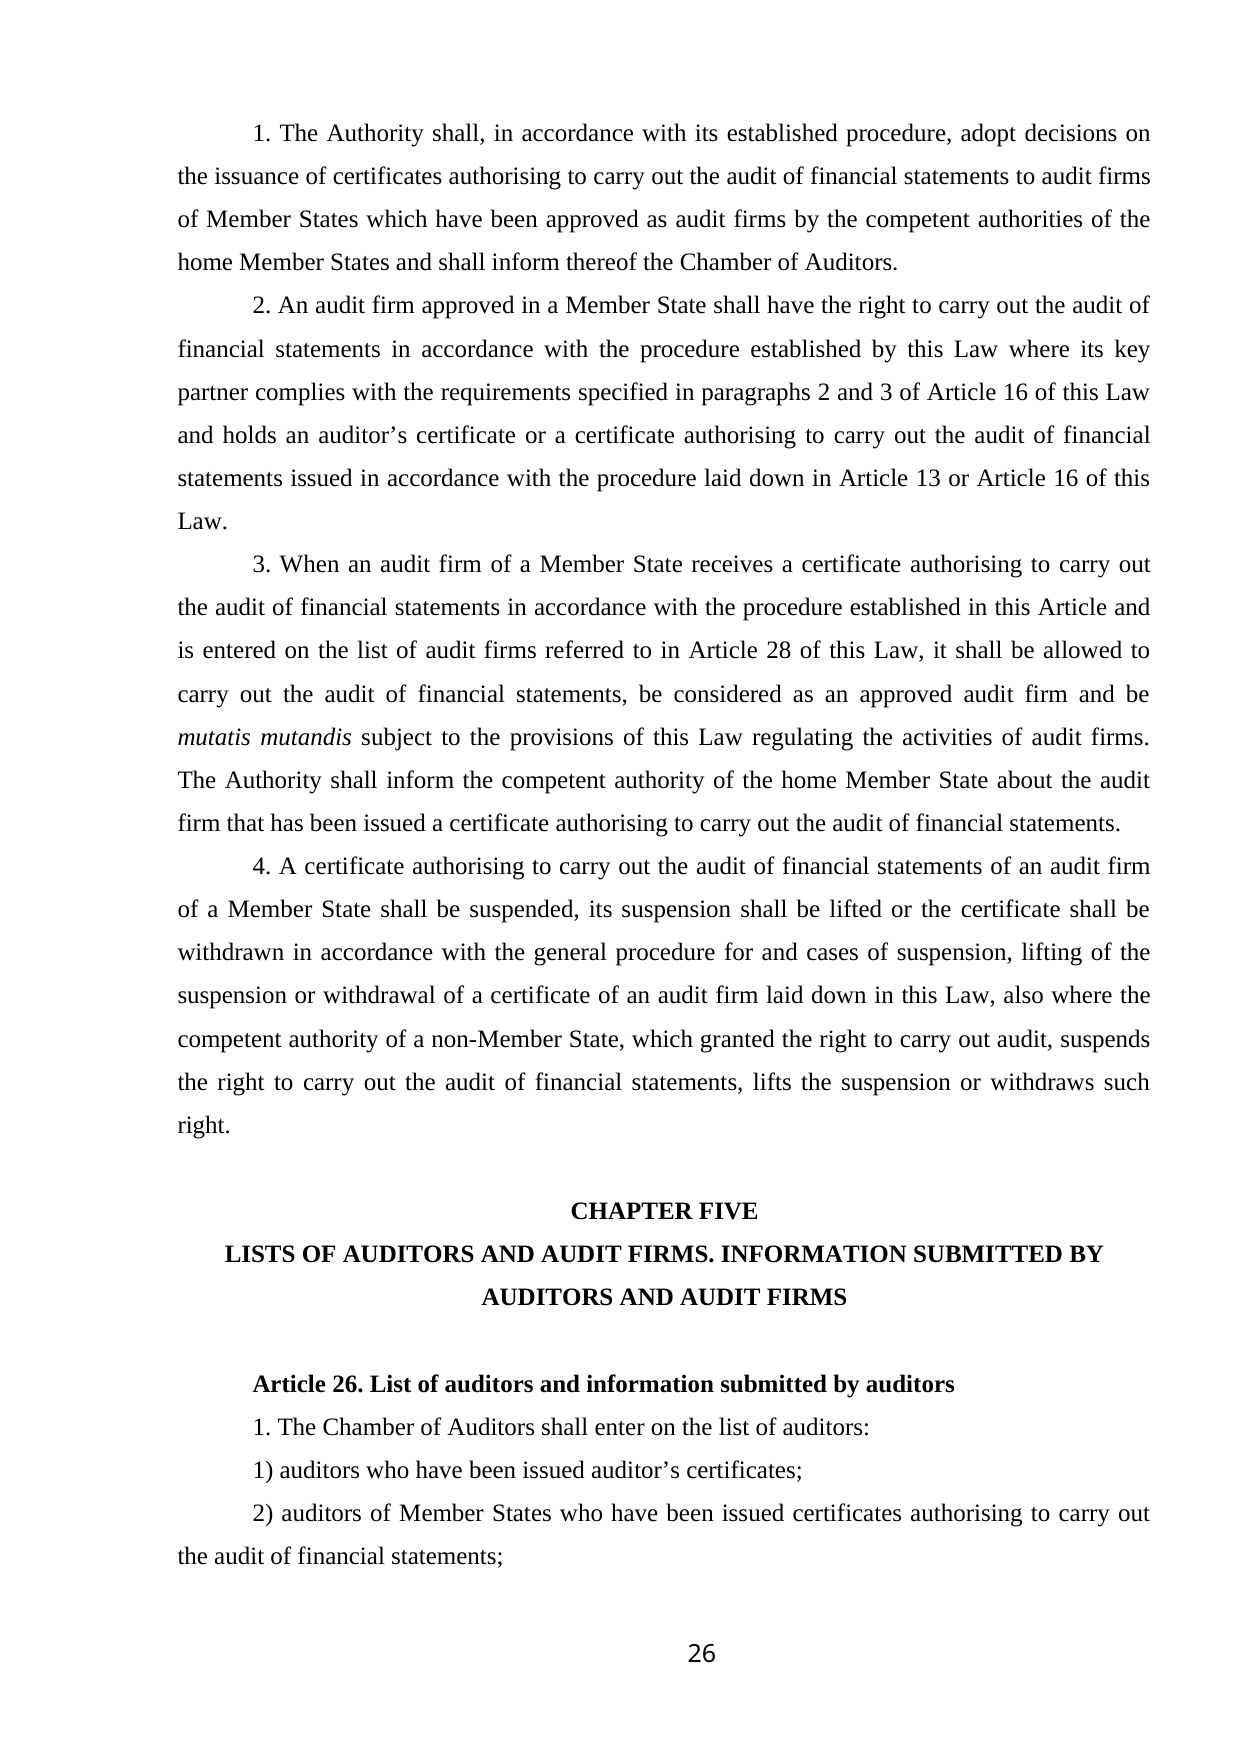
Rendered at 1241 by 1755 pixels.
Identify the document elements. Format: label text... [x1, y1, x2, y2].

text LISTS OF AUDITORS AND AUDIT FIRMS. INFORMATION SUBMITTED BY AUDITORS AND AUDIT FIRMS [177, 1239, 1152, 1311]
text 2) auditors of Member States who have been issued certificates authorising to carry out the audit of financial statements; [177, 1498, 1152, 1570]
text 4. A certificate authorising to carry out the audit of financial statements of an audit firm of a Member State shall be suspended, its suspension shall be lifted or the certificate shall be withdrawn in accordance with the general procedure for and cases of suspension, lifting of the suspension or withdrawal of a certificate of an audit firm laid down in this Law, also where the competent authority of a non-Member State, which granted the right to carry out audit, suspends the right to carry out the audit of financial statements, lifts the suspension or withdraws such right. [177, 851, 1152, 1139]
text CHAPTER FIVE [177, 1196, 1152, 1225]
text Article 26. List of auditors and information submitted by auditors [177, 1369, 1152, 1397]
text 1) auditors who have been issued auditor’s certificates; [177, 1455, 1152, 1484]
text 1. The Chamber of Auditors shall enter on the list of auditors: [177, 1412, 1152, 1441]
text 3. When an audit firm of a Member State receives a certificate authorising to carry out the audit of financial statements in accordance with the procedure established in this Article and is entered on the list of audit firms referred to in Article 28 of this Law, it shall be allowed to carry out the audit of financial statements, be considered as an approved audit firm and be mutatis mutandis subject to the provisions of this Law regulating the activities of audit firms. The Authority shall inform the competent authority of the home Member State about the audit firm that has been issued a certificate authorising to carry out the audit of financial statements. [177, 549, 1152, 837]
text 1. The Authority shall, in accordance with its established procedure, adopt decisions on the issuance of certificates authorising to carry out the audit of financial statements to audit firms of Member States which have been approved as audit firms by the competent authorities of the home Member States and shall inform thereof the Chamber of Auditors. [177, 118, 1152, 276]
text 2. An audit firm approved in a Member State shall have the right to carry out the audit of financial statements in accordance with the procedure established by this Law where its key partner complies with the requirements specified in paragraphs 2 and 3 of Article 16 of this Law and holds an auditor’s certificate or a certificate authorising to carry out the audit of financial statements issued in accordance with the procedure laid down in Article 13 or Article 16 of this Law. [177, 291, 1152, 535]
